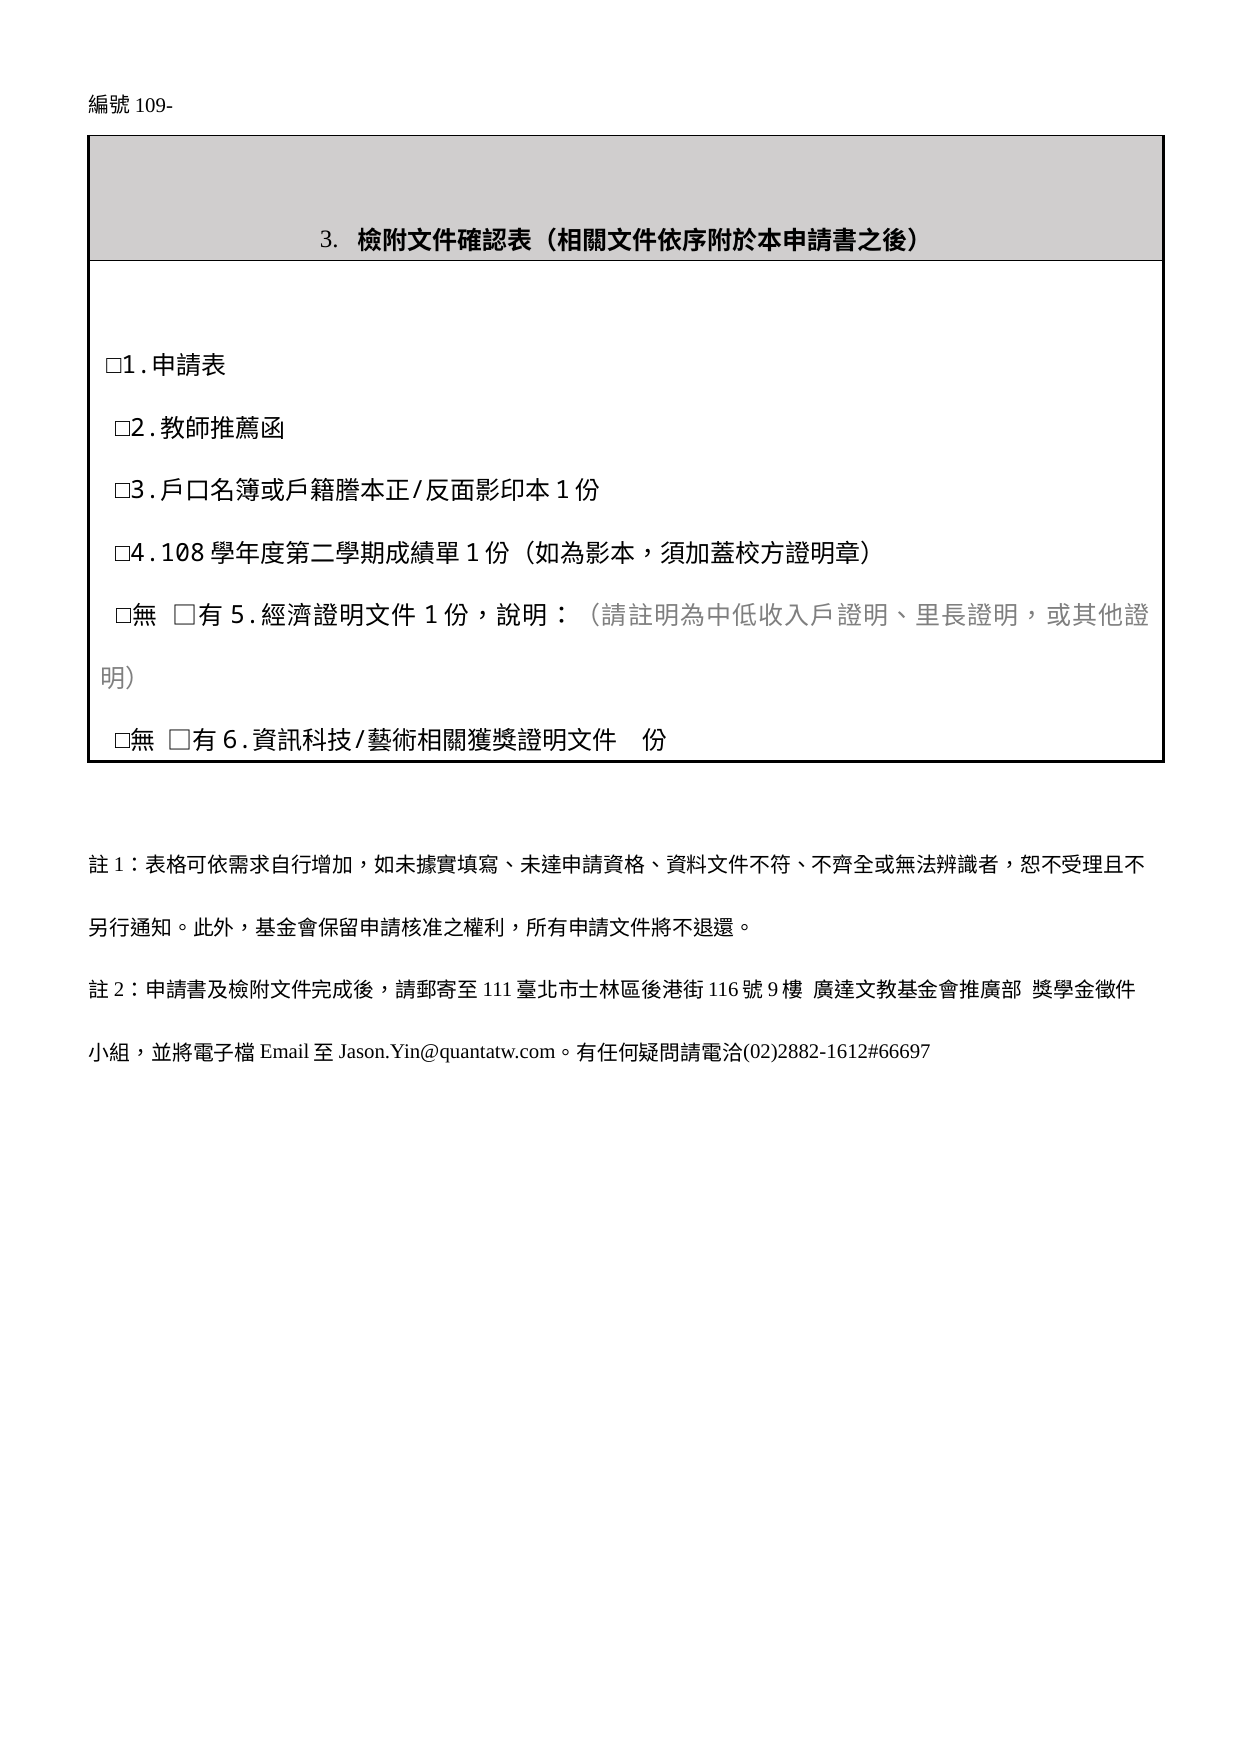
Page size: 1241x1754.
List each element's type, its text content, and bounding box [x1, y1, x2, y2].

table_cell 檢附文件確認表（相關文件依序附於本申請書之後） [90, 136, 1162, 260]
text 註2：申請書及檢附文件完成後，請郵寄至111臺北市士林區後港街116號9樓 廣達文教基金會推廣部 獎學金徵件小組，並將電子檔Email至Jason.Yin@quantatw.com。有任何疑問請電洽(02)2882-1612#66697 [89, 947, 1152, 1072]
table_cell □1.申請表 □2.教師推薦函 □3.戶口名簿或戶籍謄本正/反面影印本1份 □4.108學年度第二學期成績單1份（如為影本，須加蓋校方證明章） □無 □有5.經濟證明文件1份，說明：（請註明為中低收入戶證明、里長證明，或其他證明） □無 □有6.資訊科技/藝術相關獲獎證明文件 份 [90, 261, 1162, 760]
text 註1：表格可依需求自行增加，如未據實填寫、未達申請資格、資料文件不符、不齊全或無法辨識者，恕不受理且不另行通知。此外，基金會保留申請核准之權利，所有申請文件將不退還。 [89, 822, 1152, 947]
